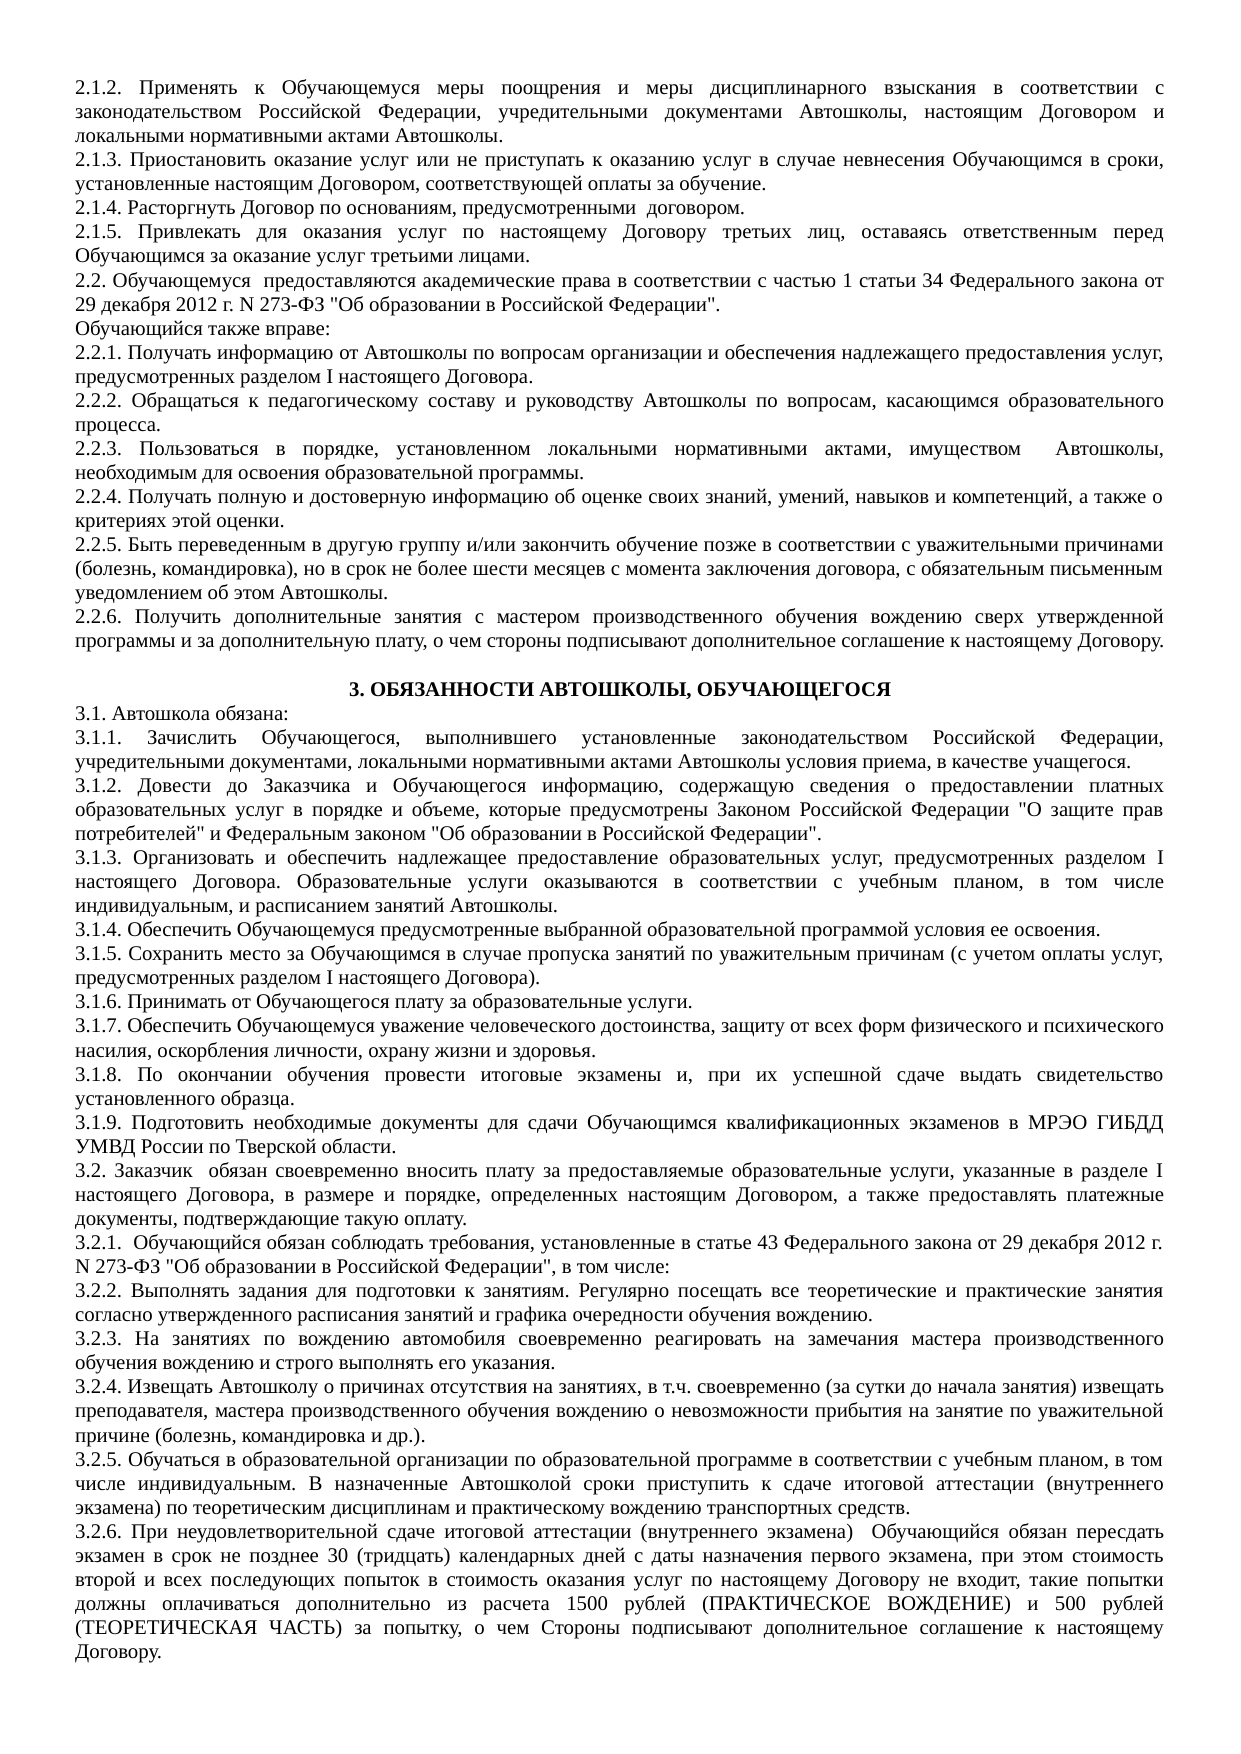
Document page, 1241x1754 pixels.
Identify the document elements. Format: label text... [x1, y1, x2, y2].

text 3.2.3. На занятиях по вождению автомобиля своевременно реагировать на замечания мастера производственного обучения вождению и строго выполнять его указания. [75, 1326, 1165, 1374]
text 3.1.9. Подготовить необходимые документы для сдачи Обучающимся квалификационных экзаменов в МРЭО ГИБДД УМВД России по Тверской области. [75, 1110, 1165, 1158]
text 2.2.3. Пользоваться в порядке, установленном локальными нормативными актами, имуществом Автошколы, необходимым для освоения образовательной программы. [75, 436, 1165, 484]
text 2.2.5. Быть переведенным в другую группу и/или закончить обучение позже в соответствии с уважительными причинами (болезнь, командировка), но в срок не более шести месяцев с момента заключения договора, с обязательным письменным уведомлением об этом Автошколы. [75, 532, 1165, 604]
text 3.1.1. Зачислить Обучающегося, выполнившего установленные законодательством Российской Федерации, учредительными документами, локальными нормативными актами Автошколы условия приема, в качестве учащегося. [75, 725, 1165, 773]
text 3.2.2. Выполнять задания для подготовки к занятиям. Регулярно посещать все теоретические и практические занятия согласно утвержденного расписания занятий и графика очередности обучения вождению. [75, 1278, 1165, 1326]
text 3.2.6. При неудовлетворительной сдаче итоговой аттестации (внутреннего экзамена) Обучающийся обязан пересдать экзамен в срок не позднее 30 (тридцать) календарных дней с даты назначения первого экзамена, при этом стоимость второй и всех последующих попыток в стоимость оказания услуг по настоящему Договору не входит, такие попытки должны оплачиваться дополнительно из расчета 1500 рублей (ПРАКТИЧЕСКОЕ ВОЖДЕНИЕ) и 500 рублей (ТЕОРЕТИЧЕСКАЯ ЧАСТЬ) за попытку, о чем Стороны подписывают дополнительное соглашение к настоящему Договору. [75, 1519, 1165, 1663]
text 2.2.1. Получать информацию от Автошколы по вопросам организации и обеспечения надлежащего предоставления услуг, предусмотренных разделом I настоящего Договора. [75, 340, 1165, 388]
text 3.1.6. Принимать от Обучающегося плату за образовательные услуги. [75, 989, 1165, 1013]
text 3.1.7. Обеспечить Обучающемуся уважение человеческого достоинства, защиту от всех форм физического и психического насилия, оскорбления личности, охрану жизни и здоровья. [75, 1013, 1165, 1062]
text 2.1.5. Привлекать для оказания услуг по настоящему Договору третьих лиц, оставаясь ответственным перед Обучающимся за оказание услуг третьими лицами. [75, 219, 1165, 267]
text 2.2. Обучающемуся предоставляются академические права в соответствии с частью 1 статьи 34 Федерального закона от 29 декабря 2012 г. N 273-ФЗ "Об образовании в Российской Федерации". [75, 267, 1165, 316]
text 3.2.4. Извещать Автошколу о причинах отсутствия на занятиях, в т.ч. своевременно (за сутки до начала занятия) извещать преподавателя, мастера производственного обучения вождению о невозможности прибытия на занятие по уважительной причине (болезнь, командировка и др.). [75, 1374, 1165, 1447]
text Обучающийся также вправе: [75, 316, 1165, 340]
text 3.1.2. Довести до Заказчика и Обучающегося информацию, содержащую сведения о предоставлении платных образовательных услуг в порядке и объеме, которые предусмотрены Законом Российской Федерации "О защите прав потребителей" и Федеральным законом "Об образовании в Российской Федерации". [75, 773, 1165, 845]
text 2.2.6. Получить дополнительные занятия с мастером производственного обучения вождению сверх утвержденной программы и за дополнительную плату, о чем стороны подписывают дополнительное соглашение к настоящему Договору. [75, 604, 1165, 652]
text 2.1.2. Применять к Обучающемуся меры поощрения и меры дисциплинарного взыскания в соответствии с законодательством Российской Федерации, учредительными документами Автошколы, настоящим Договором и локальными нормативными актами Автошколы. [75, 75, 1165, 147]
text 3.1. Автошкола обязана: [75, 701, 1165, 725]
text 3.1.4. Обеспечить Обучающемуся предусмотренные выбранной образовательной программой условия ее освоения. [75, 917, 1165, 941]
text 3.2.1. Обучающийся обязан соблюдать требования, установленные в статье 43 Федерального закона от 29 декабря 2012 г. N 273-ФЗ "Об образовании в Российской Федерации", в том числе: [75, 1230, 1165, 1278]
text 2.1.3. Приостановить оказание услуг или не приступать к оказанию услуг в случае невнесения Обучающимся в сроки, установленные настоящим Договором, соответствующей оплаты за обучение. [75, 147, 1165, 195]
text 2.2.4. Получать полную и достоверную информацию об оценке своих знаний, умений, навыков и компетенций, а также о критериях этой оценки. [75, 484, 1165, 532]
text 3.1.3. Организовать и обеспечить надлежащее предоставление образовательных услуг, предусмотренных разделом I настоящего Договора. Образовательные услуги оказываются в соответствии с учебным планом, в том числе индивидуальным, и расписанием занятий Автошколы. [75, 845, 1165, 917]
text 3. ОБЯЗАННОСТИ АВТОШКОЛЫ, ОБУЧАЮЩЕГОСЯ [75, 677, 1165, 701]
text 2.2.2. Обращаться к педагогическому составу и руководству Автошколы по вопросам, касающимся образовательного процесса. [75, 388, 1165, 436]
text 3.1.8. По окончании обучения провести итоговые экзамены и, при их успешной сдаче выдать свидетельство установленного образца. [75, 1062, 1165, 1110]
text 3.2.5. Обучаться в образовательной организации по образовательной программе в соответствии с учебным планом, в том числе индивидуальным. В назначенные Автошколой сроки приступить к сдаче итоговой аттестации (внутреннего экзамена) по теоретическим дисциплинам и практическому вождению транспортных средств. [75, 1447, 1165, 1519]
text 3.1.5. Сохранить место за Обучающимся в случае пропуска занятий по уважительным причинам (с учетом оплаты услуг, предусмотренных разделом I настоящего Договора). [75, 941, 1165, 989]
text 2.1.4. Расторгнуть Договор по основаниям, предусмотренными договором. [75, 195, 1165, 219]
text 3.2. Заказчик обязан своевременно вносить плату за предоставляемые образовательные услуги, указанные в разделе I настоящего Договора, в размере и порядке, определенных настоящим Договором, а также предоставлять платежные документы, подтверждающие такую оплату. [75, 1158, 1165, 1230]
